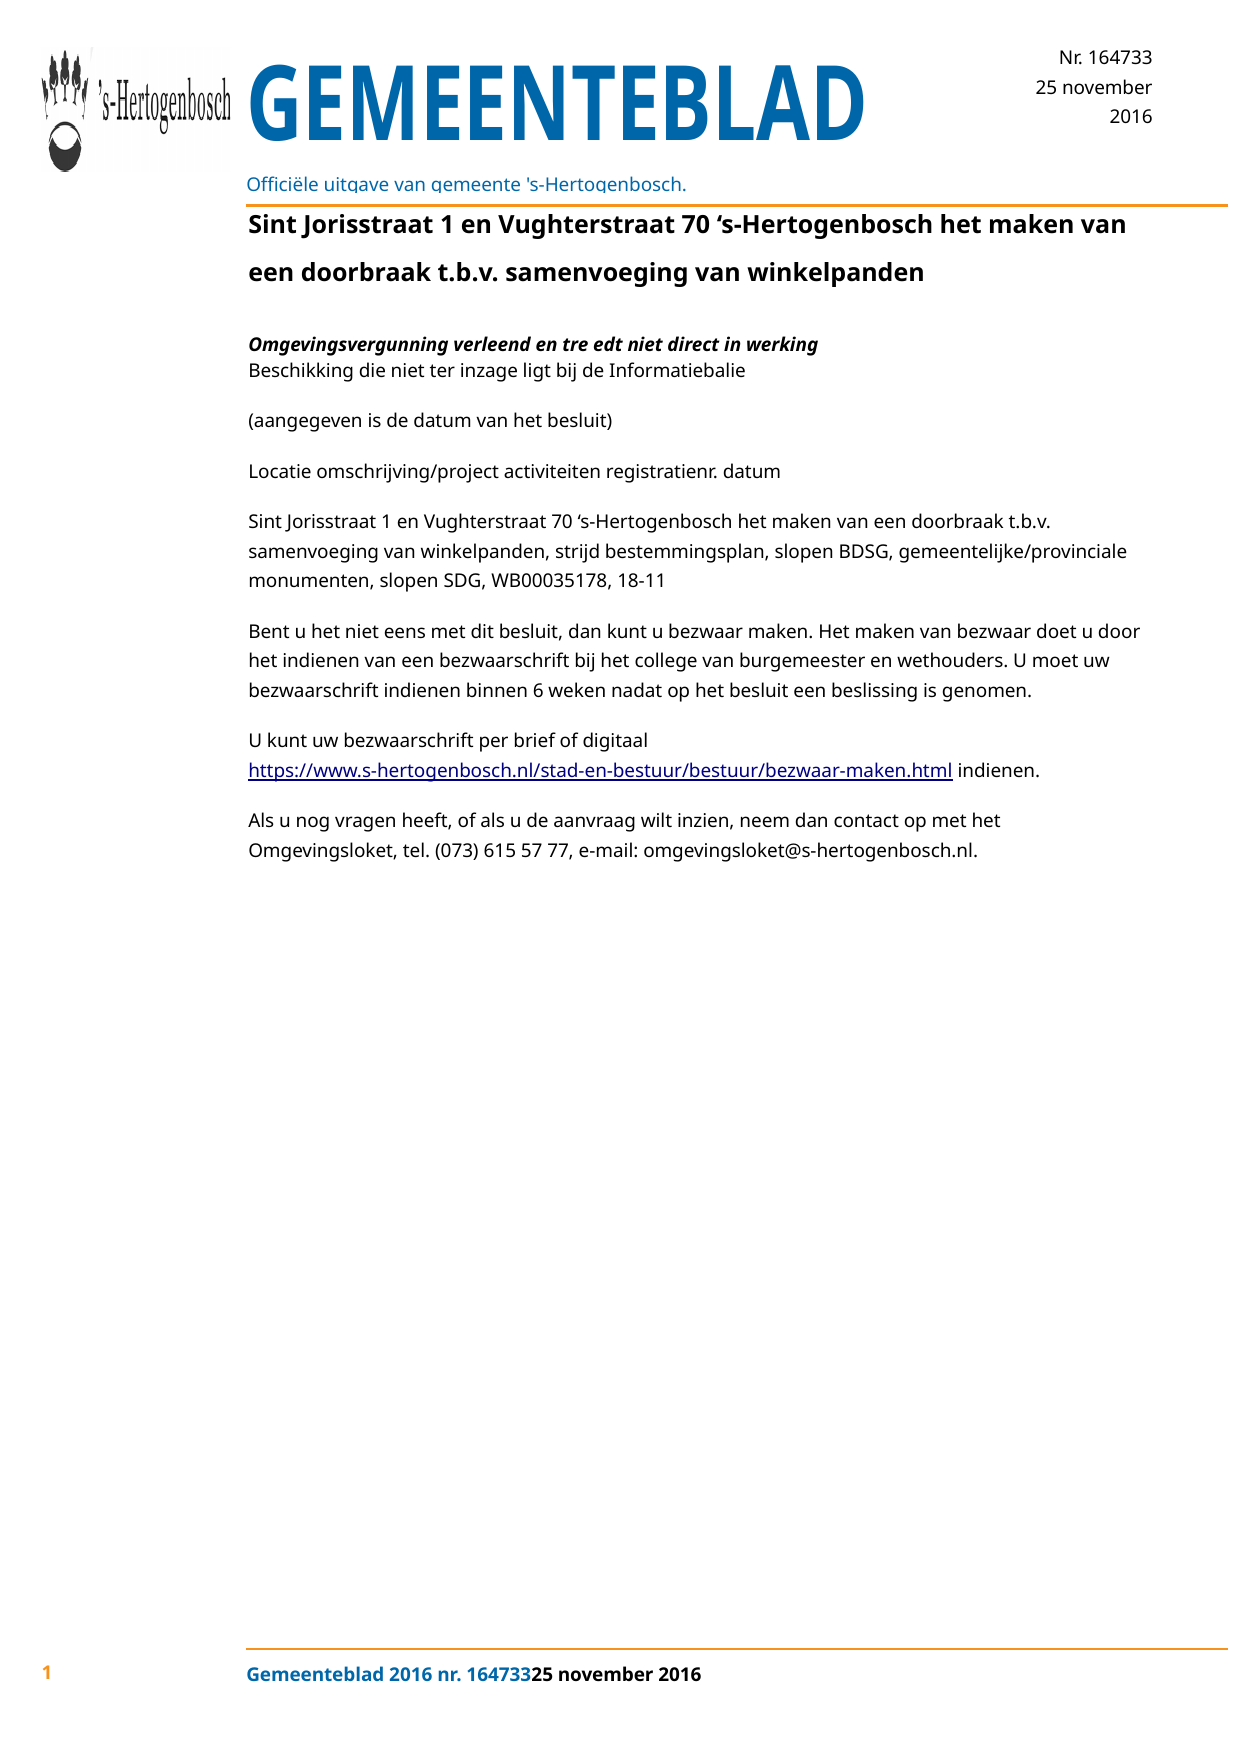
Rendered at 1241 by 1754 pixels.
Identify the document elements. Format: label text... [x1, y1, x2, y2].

text Als u nog vragen heeft, of als u de aanvraag wilt inzien, neem dan contact op met het Omgevingsloket, tel. (073) 615 57 77, e-mail: omgevingsloket@s-hertogenbosch.nl. [248, 808, 1152, 863]
picture [41, 47, 231, 172]
text Sint Jorisstraat 1 en Vughterstraat 70 ‘s-Hertogenbosch het maken van een doorbraak t.b.v. samenvoeging van winkelpanden [248, 207, 1152, 288]
text Beschikking die niet ter inzage ligt bij de Informatiebalie [248, 357, 1152, 383]
text Locatie omschrijving/project activiteiten registratienr. datum [248, 458, 1152, 484]
text (aangegeven is de datum van het besluit) [248, 408, 1152, 433]
text Omgevingsvergunning verleend en tre edt niet direct in werking [248, 331, 1152, 357]
text Bent u het niet eens met dit besluit, dan kunt u bezwaar maken. Het maken van bezwaar doet u door het indienen van een bezwaarschrift bij het college van burgemeester en wethouders. U moet uw bezwaarschrift indienen binnen 6 weken nadat op het besluit een beslissing is genomen. [248, 618, 1152, 703]
text Sint Jorisstraat 1 en Vughterstraat 70 ‘s-Hertogenbosch het maken van een doorbraak t.b.v. samenvoeging van winkelpanden, strijd bestemmingsplan, slopen BDSG, gemeentelijke/provinciale monumenten, slopen SDG, WB00035178, 18-11 [248, 508, 1152, 593]
text U kunt uw bezwaarschrift per brief of digitaal https://www.s-hertogenbosch.nl/stad-en-bestuur/bestuur/bezwaar-maken.html indienen. [248, 728, 1152, 783]
